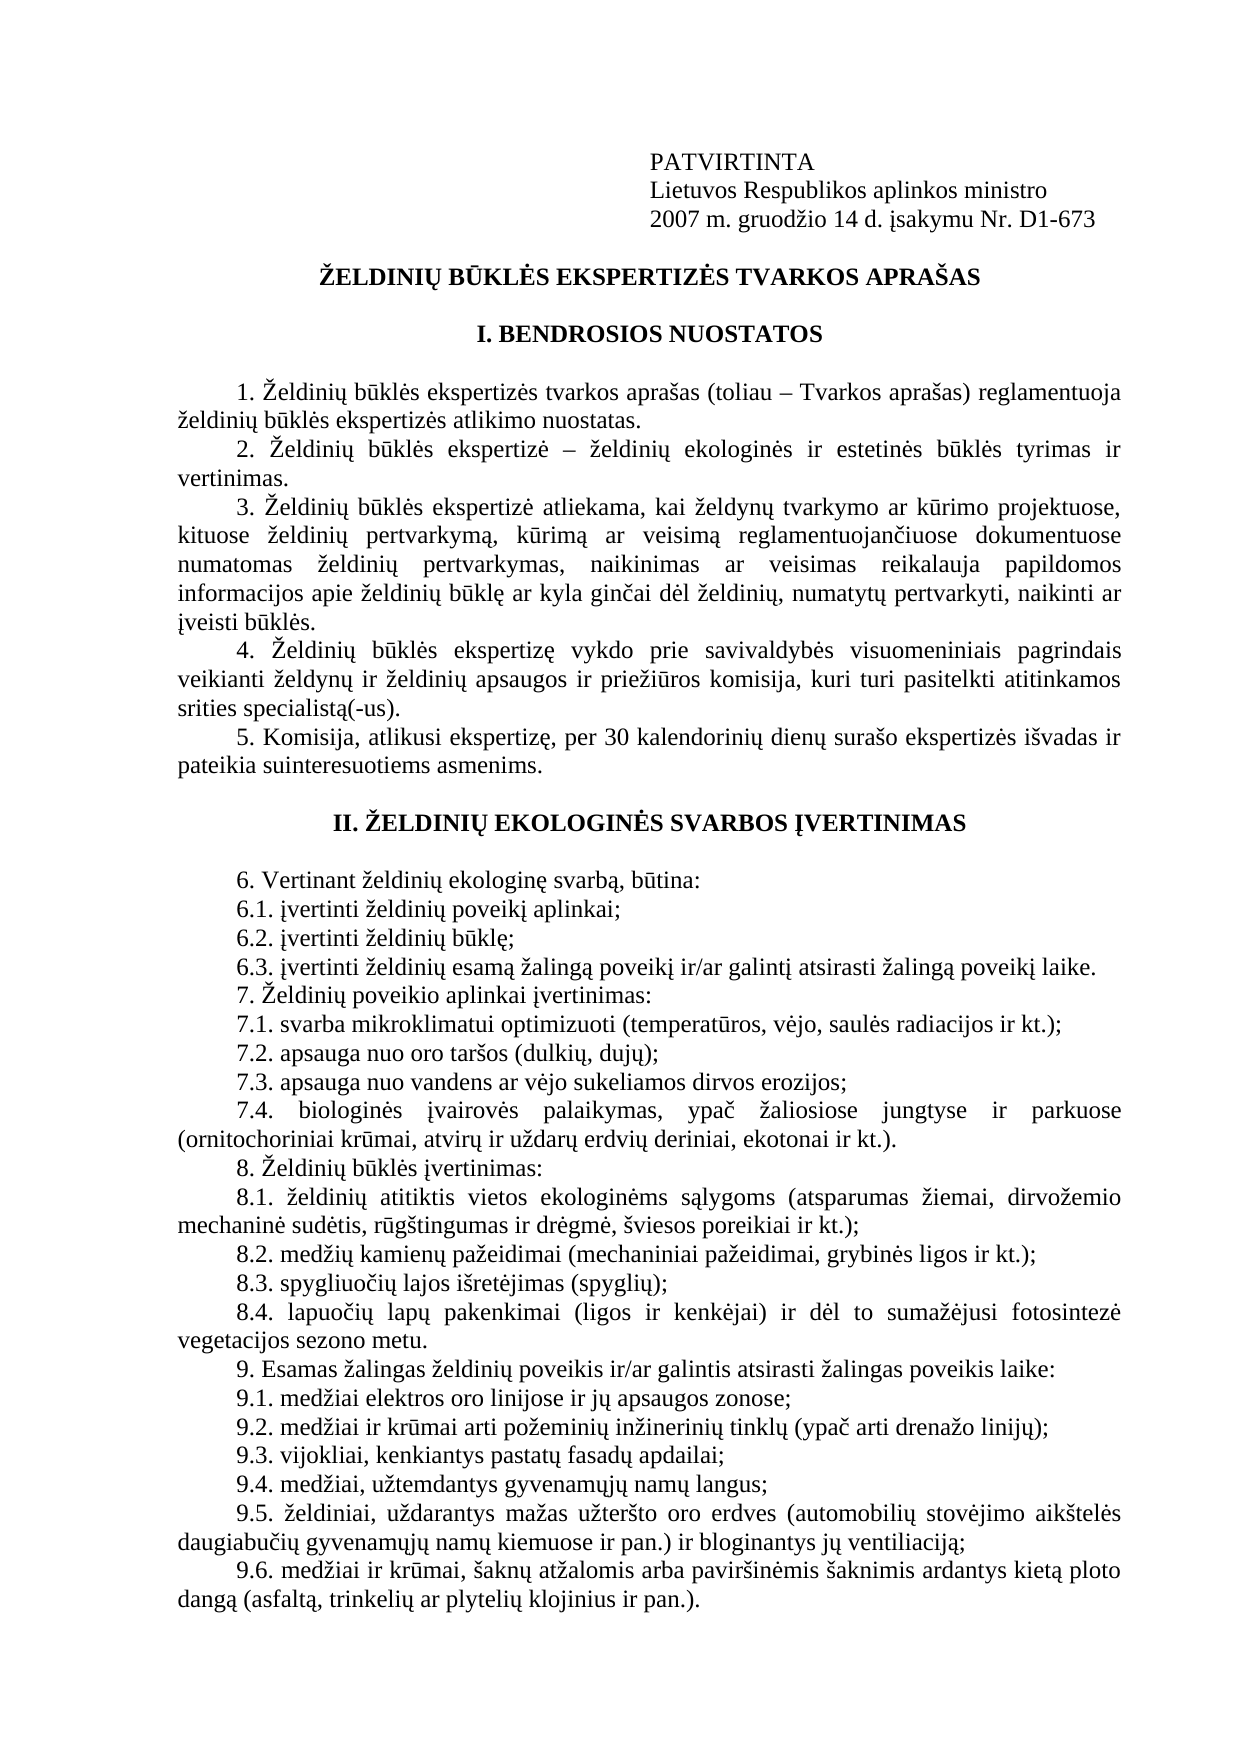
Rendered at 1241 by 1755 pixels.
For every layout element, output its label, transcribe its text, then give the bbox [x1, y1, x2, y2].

text 7. Želdinių poveikio aplinkai įvertinimas: [177, 981, 1122, 1009]
text 9.4. medžiai, užtemdantys gyvenamųjų namų langus; [177, 1469, 1122, 1498]
text 6.3. įvertinti želdinių esamą žalingą poveikį ir/ar galintį atsirasti žalingą poveikį laike. [177, 952, 1122, 981]
text 7.1. svarba mikroklimatui optimizuoti (temperatūros, vėjo, saulės radiacijos ir kt.); [177, 1009, 1122, 1038]
text 8.4. lapuočių lapų pakenkimai (ligos ir kenkėjai) ir dėl to sumažėjusi fotosintezė vegetacijos sezono metu. [177, 1297, 1122, 1354]
text 4. Želdinių būklės ekspertizę vykdo prie savivaldybės visuomeniniais pagrindais veikianti želdynų ir želdinių apsaugos ir priežiūros komisija, kuri turi pasitelkti atitinkamos srities specialistą(-us). [177, 636, 1122, 722]
text 6. Vertinant želdinių ekologinę svarbą, būtina: [177, 866, 1122, 894]
text Lietuvos Respublikos aplinkos ministro [649, 176, 1122, 204]
text 7.4. biologinės įvairovės palaikymas, ypač žaliosiose jungtyse ir parkuose (ornitochoriniai krūmai, atvirų ir uždarų erdvių deriniai, ekotonai ir kt.). [177, 1096, 1122, 1153]
text 5. Komisija, atlikusi ekspertizę, per 30 kalendorinių dienų surašo ekspertizės išvadas ir pateikia suinteresuotiems asmenims. [177, 722, 1122, 779]
text 9.6. medžiai ir krūmai, šaknų atžalomis arba paviršinėmis šaknimis ardantys kietą ploto dangą (asfaltą, trinkelių ar plytelių klojinius ir pan.). [177, 1556, 1122, 1613]
text 9.2. medžiai ir krūmai arti požeminių inžinerinių tinklų (ypač arti drenažo linijų); [177, 1412, 1122, 1441]
text 9. Esamas žalingas želdinių poveikis ir/ar galintis atsirasti žalingas poveikis laike: [177, 1354, 1122, 1383]
text 6.2. įvertinti želdinių būklę; [177, 923, 1122, 952]
text 9.3. vijokliai, kenkiantys pastatų fasadų apdailai; [177, 1441, 1122, 1469]
text II. ŽELDINIŲ EKOLOGINĖS SVARBOS ĮVERTINIMAS [177, 808, 1122, 837]
text 8. Želdinių būklės įvertinimas: [177, 1153, 1122, 1182]
text I. BENDROSIOS NUOSTATOS [177, 319, 1122, 348]
text PATVIRTINTA [649, 147, 1122, 176]
text 7.2. apsauga nuo oro taršos (dulkių, dujų); [177, 1038, 1122, 1067]
text 7.3. apsauga nuo vandens ar vėjo sukeliamos dirvos erozijos; [177, 1067, 1122, 1096]
text 9.1. medžiai elektros oro linijose ir jų apsaugos zonose; [177, 1383, 1122, 1412]
text 1. Želdinių būklės ekspertizės tvarkos aprašas (toliau – Tvarkos aprašas) reglamentuoja želdinių būklės ekspertizės atlikimo nuostatas. [177, 377, 1122, 434]
text 3. Želdinių būklės ekspertizė atliekama, kai želdynų tvarkymo ar kūrimo projektuose, kituose želdinių pertvarkymą, kūrimą ar veisimą reglamentuojančiuose dokumentuose numatomas želdinių pertvarkymas, naikinimas ar veisimas reikalauja papildomos informacijos apie želdinių būklę ar kyla ginčai dėl želdinių, numatytų pertvarkyti, naikinti ar įveisti būklės. [177, 492, 1122, 636]
text 8.2. medžių kamienų pažeidimai (mechaniniai pažeidimai, grybinės ligos ir kt.); [177, 1239, 1122, 1268]
text 2. Želdinių būklės ekspertizė – želdinių ekologinės ir estetinės būklės tyrimas ir vertinimas. [177, 434, 1122, 492]
text 8.3. spygliuočių lajos išretėjimas (spyglių); [177, 1268, 1122, 1297]
text 6.1. įvertinti želdinių poveikį aplinkai; [177, 894, 1122, 923]
text 8.1. želdinių atitiktis vietos ekologinėms sąlygoms (atsparumas žiemai, dirvožemio mechaninė sudėtis, rūgštingumas ir drėgmė, šviesos poreikiai ir kt.); [177, 1182, 1122, 1239]
text ŽELDINIŲ BŪKLĖS EKSPERTIZĖS TVARKOS APRAŠAS [177, 262, 1122, 291]
text 2007 m. gruodžio 14 d. įsakymu Nr. D1-673 [649, 204, 1122, 233]
text 9.5. želdiniai, uždarantys mažas užteršto oro erdves (automobilių stovėjimo aikštelės daugiabučių gyvenamųjų namų kiemuose ir pan.) ir bloginantys jų ventiliaciją; [177, 1498, 1122, 1556]
